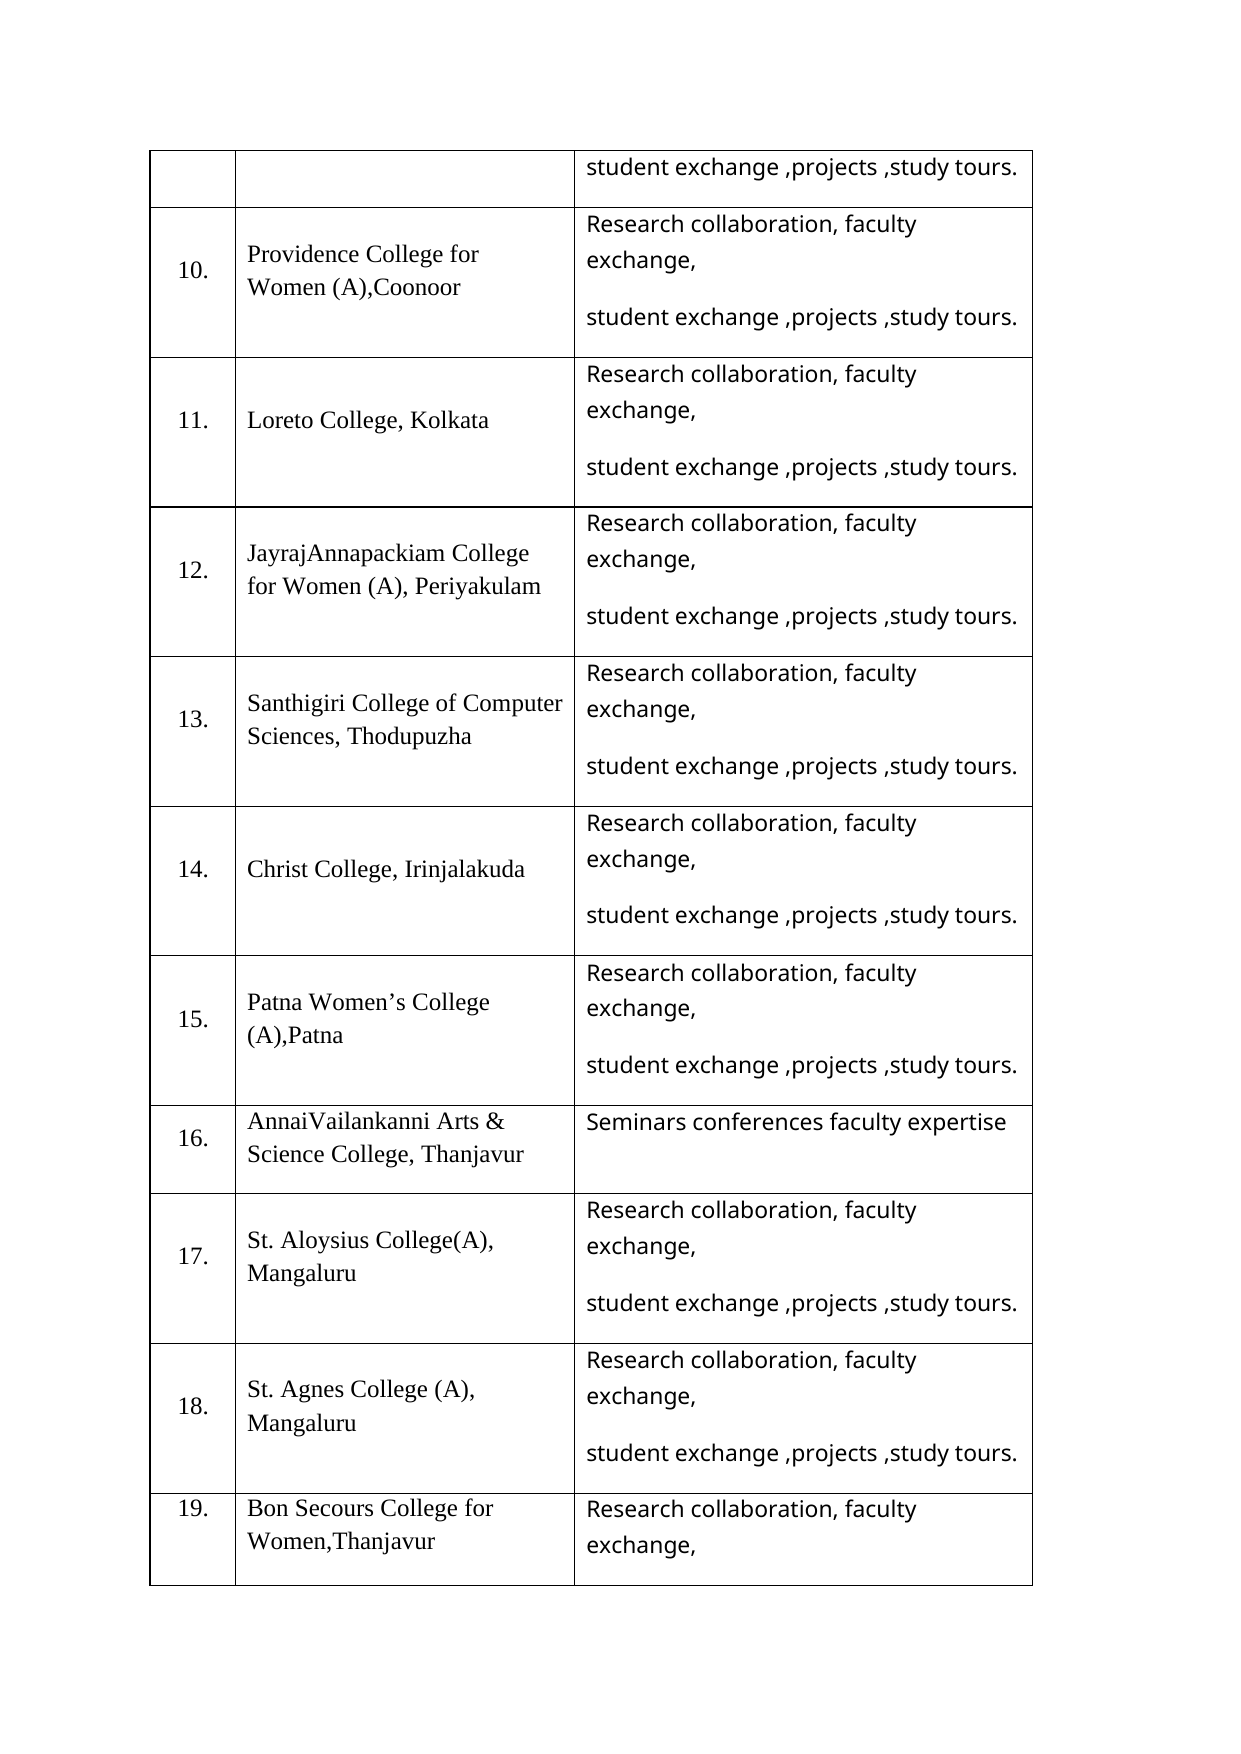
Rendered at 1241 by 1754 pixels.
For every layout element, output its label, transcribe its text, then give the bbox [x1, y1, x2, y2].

table_cell 18. [151, 1344, 235, 1492]
table_cell St. Agnes College (A), Mangaluru [236, 1344, 574, 1492]
table_cell JayrajAnnapackiam College for Women (A), Periyakulam [236, 508, 574, 656]
table_cell Research collaboration, faculty exchange, student exchange ,projects ,study tours. [575, 956, 1032, 1105]
table_cell Research collaboration, faculty exchange, student exchange ,projects ,study tours. [575, 208, 1032, 357]
table_cell Providence College for Women (A),Coonoor [236, 208, 574, 357]
table_cell Christ College, Irinjalakuda [236, 807, 574, 955]
table_cell [236, 151, 574, 207]
table_cell 14. [151, 807, 235, 955]
table_cell 15. [151, 956, 235, 1105]
table_cell Bon Secours College for Women,Thanjavur [236, 1494, 574, 1585]
table_cell student exchange ,projects ,study tours. [575, 151, 1032, 207]
table_cell 10. [151, 208, 235, 357]
table_cell Research collaboration, faculty exchange, student exchange ,projects ,study tours. [575, 657, 1032, 806]
table_cell Santhigiri College of Computer Sciences, Thodupuzha [236, 657, 574, 806]
table_cell 16. [151, 1106, 235, 1193]
table_cell 12. [151, 508, 235, 656]
table_cell AnnaiVailankanni Arts & Science College, Thanjavur [236, 1106, 574, 1193]
table_cell Patna Women’s College (A),Patna [236, 956, 574, 1105]
table_cell 13. [151, 657, 235, 806]
table_cell Research collaboration, faculty exchange, student exchange ,projects ,study tours. [575, 358, 1032, 506]
table_cell Research collaboration, faculty exchange, student exchange ,projects ,study tours. [575, 1344, 1032, 1492]
table_cell St. Aloysius College(A), Mangaluru [236, 1194, 574, 1343]
table_cell [151, 151, 235, 207]
table_cell Research collaboration, faculty exchange, [575, 1494, 1032, 1585]
table_cell Research collaboration, faculty exchange, student exchange ,projects ,study tours. [575, 508, 1032, 656]
table_cell Loreto College, Kolkata [236, 358, 574, 506]
table_cell Research collaboration, faculty exchange, student exchange ,projects ,study tours. [575, 807, 1032, 955]
table_cell Research collaboration, faculty exchange, student exchange ,projects ,study tours. [575, 1194, 1032, 1343]
table_cell 11. [151, 358, 235, 506]
table_cell 19. [151, 1494, 235, 1585]
table_cell Seminars conferences faculty expertise [575, 1106, 1032, 1193]
table_cell 17. [151, 1194, 235, 1343]
